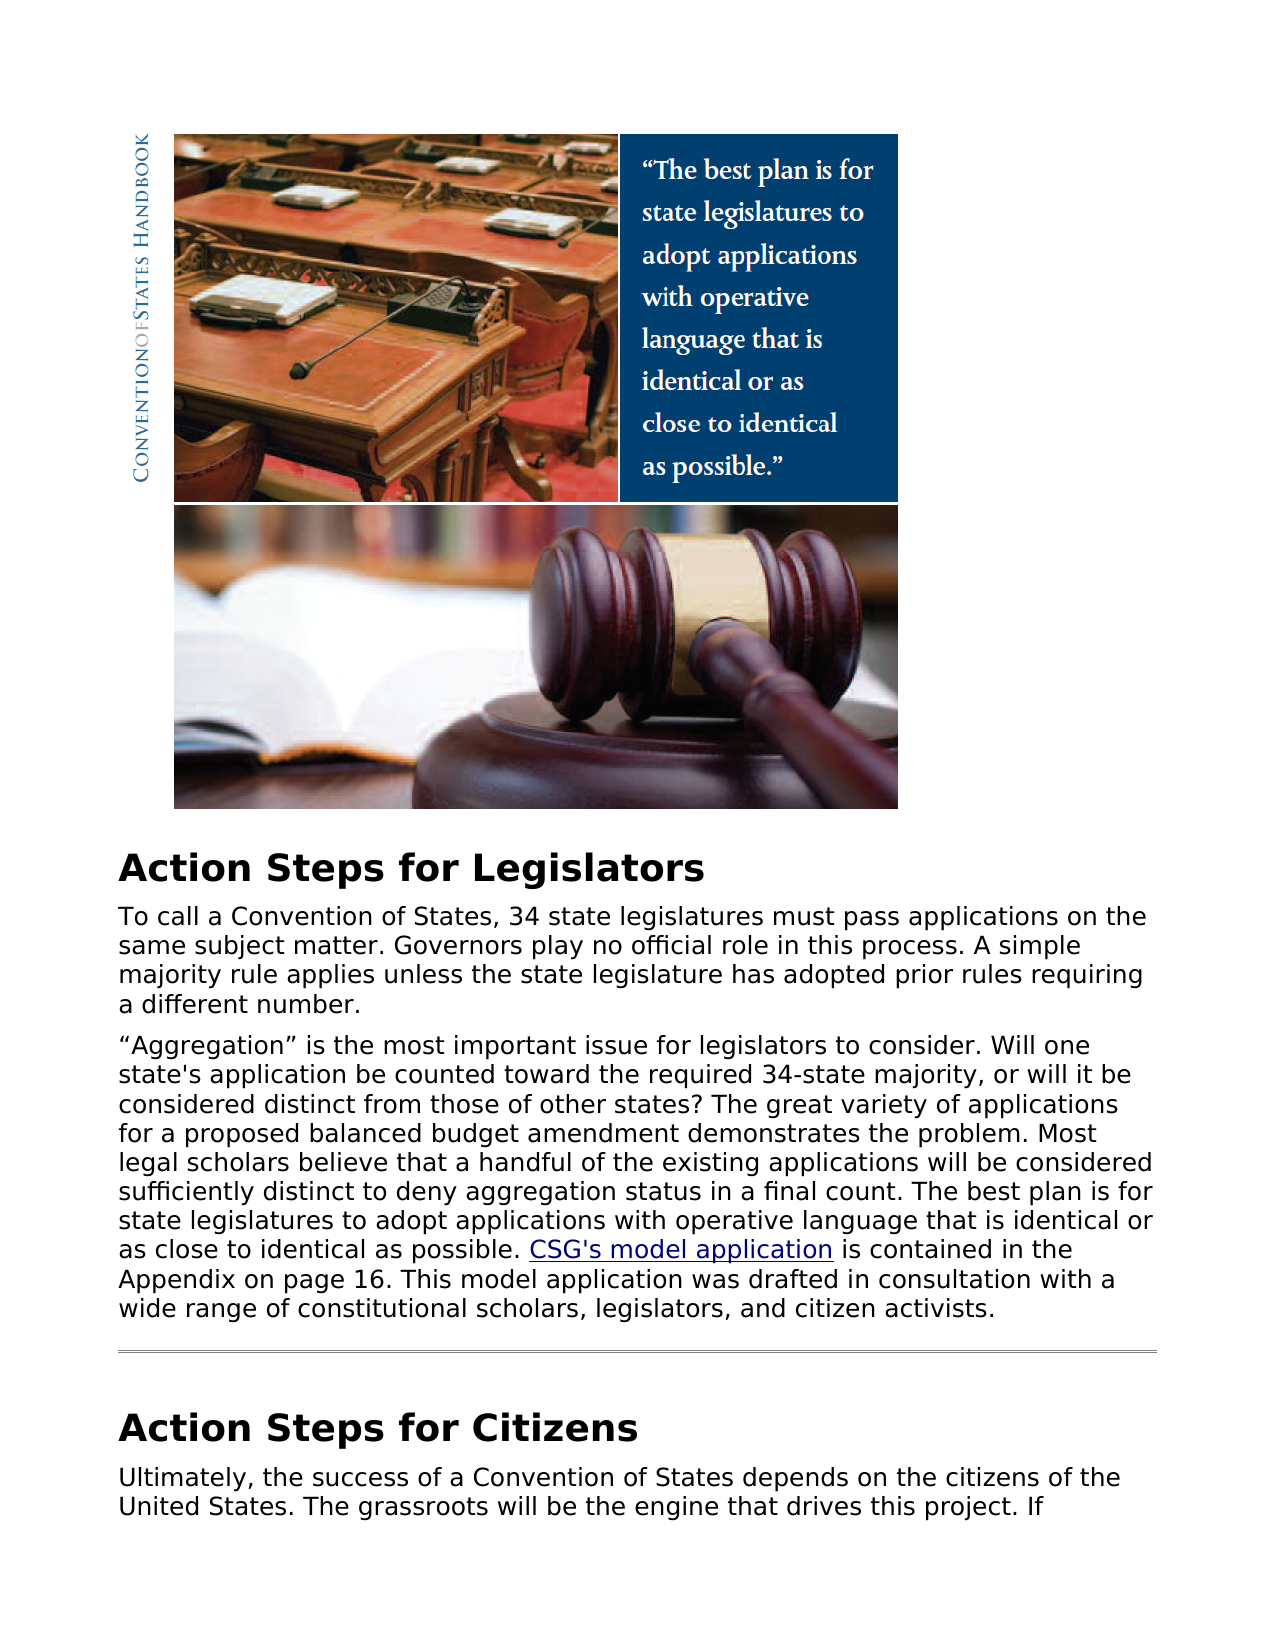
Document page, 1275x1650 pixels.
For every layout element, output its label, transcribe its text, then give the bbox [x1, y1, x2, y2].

subtitle Action Steps for Citizens [118, 1407, 1157, 1451]
text “Aggregation” is the most important issue for legislators to consider. Will one state's application be counted toward the required 34-state majority, or will it be considered distinct from those of other states? The great variety of applications for a proposed balanced budget amendment demonstrates the problem. Most legal scholars believe that a handful of the existing applications will be considered sufficiently distinct to deny aggregation status in a final count. The best plan is for state legislatures to adopt applications with operative language that is identical or as close to identical as possible. CSG's model application is contained in the Appendix on page 16. This model application was drafted in consultation with a wide range of constitutional scholars, legislators, and citizen activists. [118, 1031, 1157, 1323]
picture [118, 118, 900, 809]
text To call a Convention of States, 34 state legislatures must pass applications on the same subject matter. Governors play no official role in this process. A simple majority rule applies unless the state legislature has adopted prior rules requiring a different number. [118, 902, 1157, 1019]
text Ultimately, the success of a Convention of States depends on the citizens of the United States. The grassroots will be the engine that drives this project. If [118, 1463, 1157, 1521]
subtitle Action Steps for Legislators [118, 846, 1157, 890]
